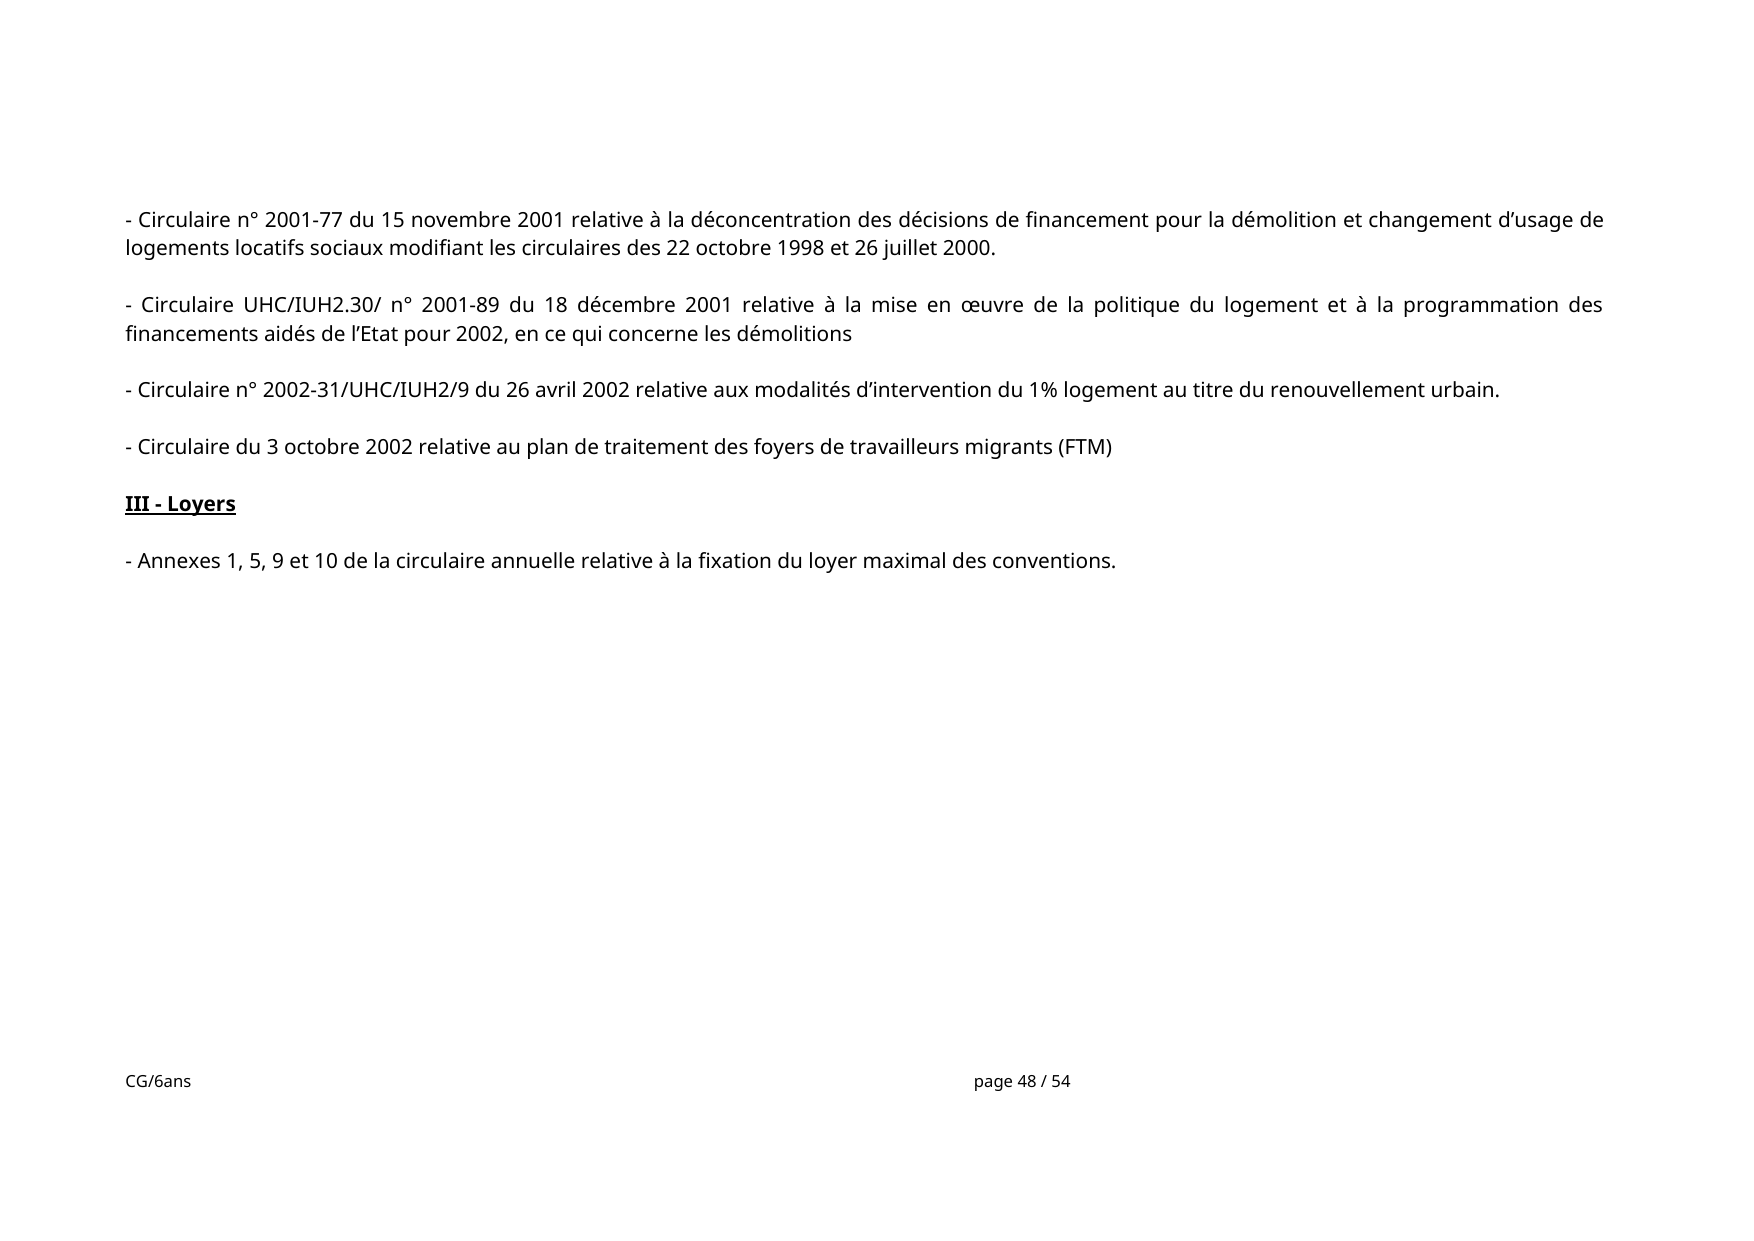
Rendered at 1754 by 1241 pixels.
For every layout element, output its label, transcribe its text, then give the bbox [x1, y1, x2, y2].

text - Circulaire n° 2001-77 du 15 novembre 2001 relative à la déconcentration des décisions de financement pour la démolition et changement d’usage de logements locatifs sociaux modifiant les circulaires des 22 octobre 1998 et 26 juillet 2000. [125, 205, 1606, 262]
text - Annexes 1, 5, 9 et 10 de la circulaire annuelle relative à la fixation du loyer maximal des conventions. [125, 546, 1606, 574]
subtitle III - Loyers [125, 489, 1606, 518]
text - Circulaire UHC/IUH2.30/ n° 2001-89 du 18 décembre 2001 relative à la mise en œuvre de la politique du logement et à la programmation des financements aidés de l’Etat pour 2002, en ce qui concerne les démolitions [125, 290, 1606, 347]
text - Circulaire n° 2002-31/UHC/IUH2/9 du 26 avril 2002 relative aux modalités d’intervention du 1% logement au titre du renouvellement urbain. [125, 376, 1606, 404]
text - Circulaire du 3 octobre 2002 relative au plan de traitement des foyers de travailleurs migrants (FTM) [125, 432, 1606, 461]
